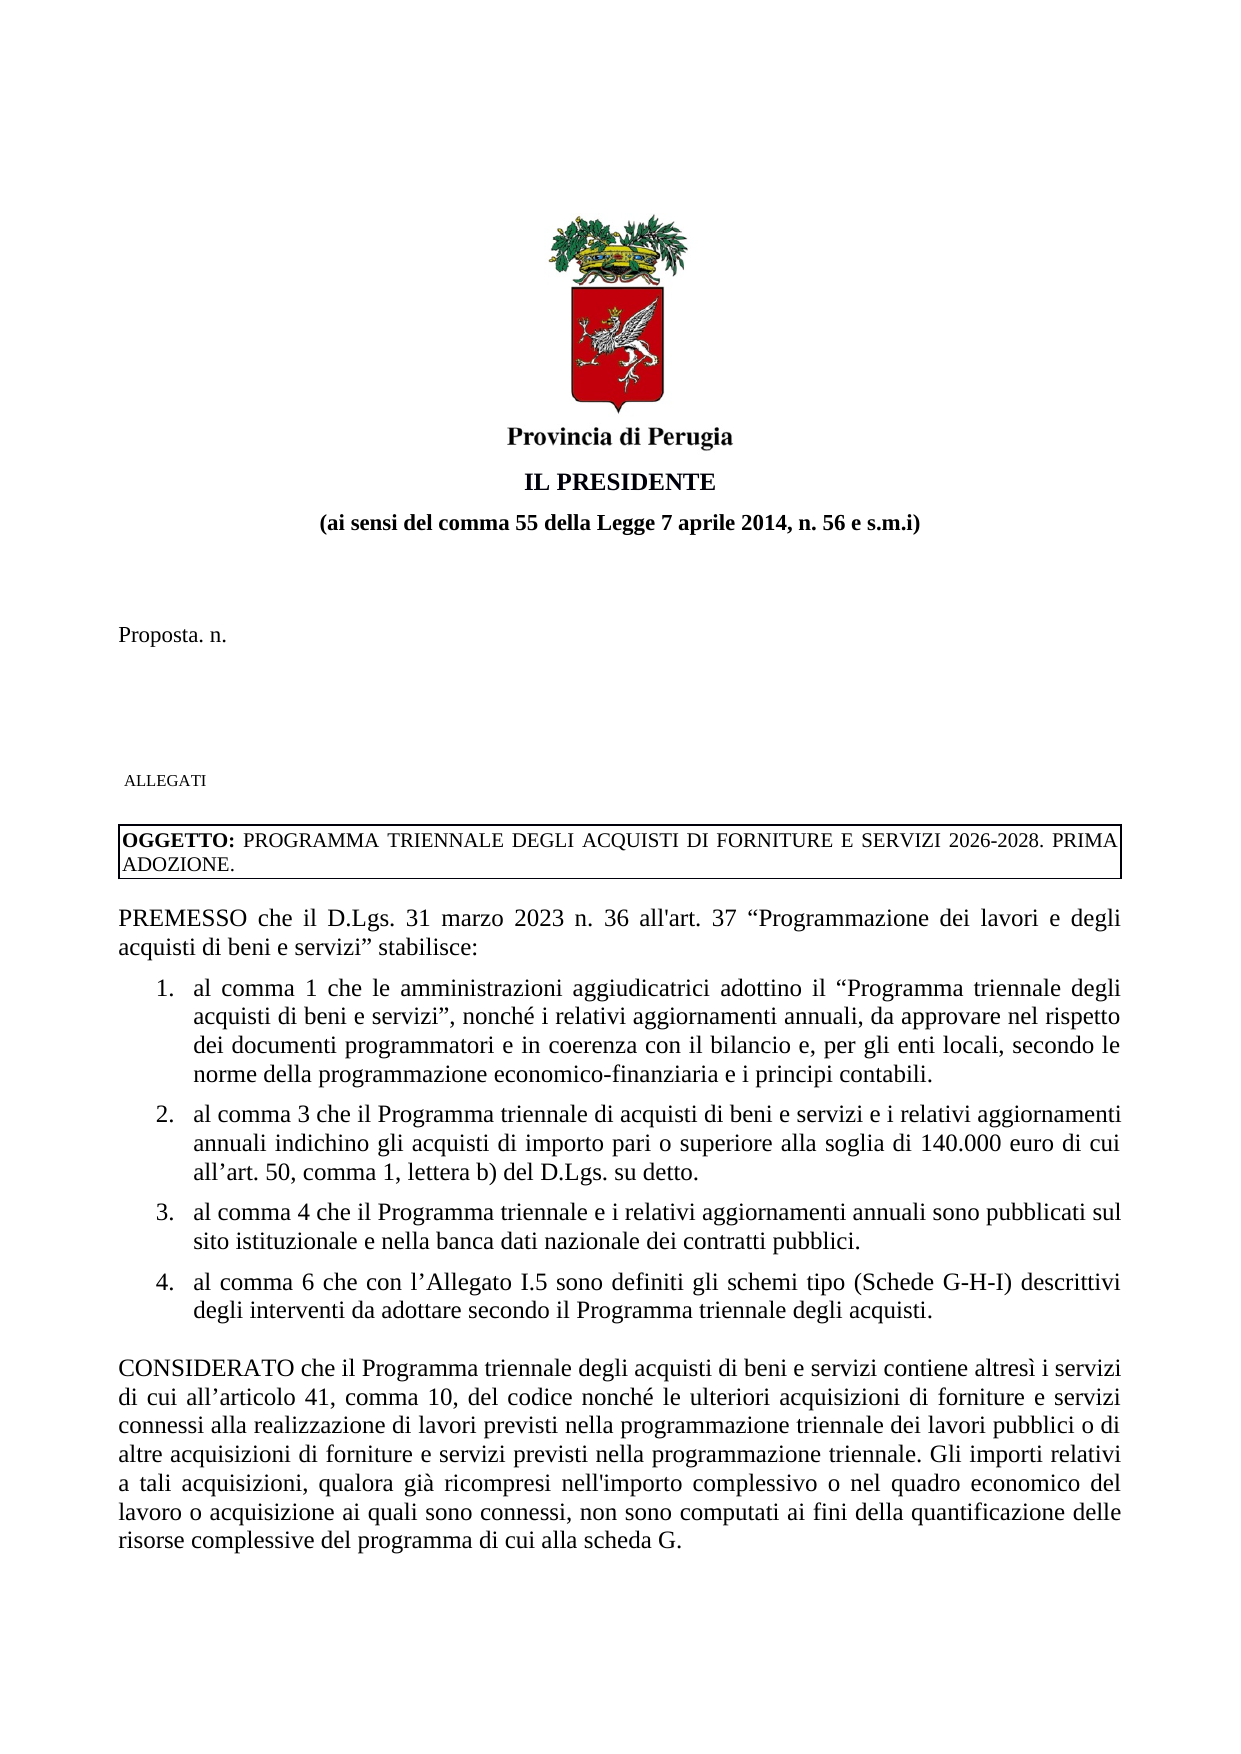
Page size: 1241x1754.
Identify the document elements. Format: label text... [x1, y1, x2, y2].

table_header ALLEGATI [118, 766, 280, 796]
text OGGETTO: PROGRAMMA TRIENNALE DEGLI ACQUISTI DI FORNITURE E SERVIZI 2026-2028. PRIMA ADOZIONE. [120, 826, 1120, 878]
list al comma 1 che le amministrazioni aggiudicatrici adottino il “Programma triennale degli acquisti di beni e servizi”, nonché i relativi aggiornamenti annuali, da approvare nel rispetto dei documenti programmatori e in coerenza con il bilancio e, per gli enti locali, secondo le norme della programmazione economico-finanziaria e i principi contabili. [156, 973, 1122, 1088]
picture [506, 213, 734, 455]
text CONSIDERATO che il Programma triennale degli acquisti di beni e servizi contiene altresì i servizi di cui all’articolo 41, comma 10, del codice nonché le ulteriori acquisizioni di forniture e servizi connessi alla realizzazione di lavori previsti nella programmazione triennale dei lavori pubblici o di altre acquisizioni di forniture e servizi previsti nella programmazione triennale. Gli importi relativi a tali acquisizioni, qualora già ricompresi nell'importo complessivo o nel quadro economico del lavoro o acquisizione ai quali sono connessi, non sono computati ai fini della quantificazione delle risorse complessive del programma di cui alla scheda G. [118, 1353, 1122, 1554]
text Proposta. n. [118, 619, 1122, 648]
list al comma 3 che il Programma triennale di acquisti di beni e servizi e i relativi aggiornamenti annuali indichino gli acquisti di importo pari o superiore alla soglia di 140.000 euro di cui all’art. 50, comma 1, lettera b) del D.Lgs. su detto. [156, 1099, 1122, 1186]
text (ai sensi del comma 55 della Legge 7 aprile 2014, n. 56 e s.m.i) [118, 509, 1122, 535]
text PREMESSO che il D.Lgs. 31 marzo 2023 n. 36 all'art. 37 “Programmazione dei lavori e degli acquisti di beni e servizi” stabilisce: [118, 903, 1122, 961]
list al comma 4 che il Programma triennale e i relativi aggiornamenti annuali sono pubblicati sul sito istituzionale e nella banca dati nazionale dei contratti pubblici. [156, 1197, 1122, 1255]
list al comma 6 che con l’Allegato I.5 sono definiti gli schemi tipo (Schede G-H-I) descrittivi degli interventi da adottare secondo il Programma triennale degli acquisti. [156, 1267, 1122, 1324]
subtitle IL PRESIDENTE [118, 467, 1122, 496]
table_header [280, 766, 1122, 796]
